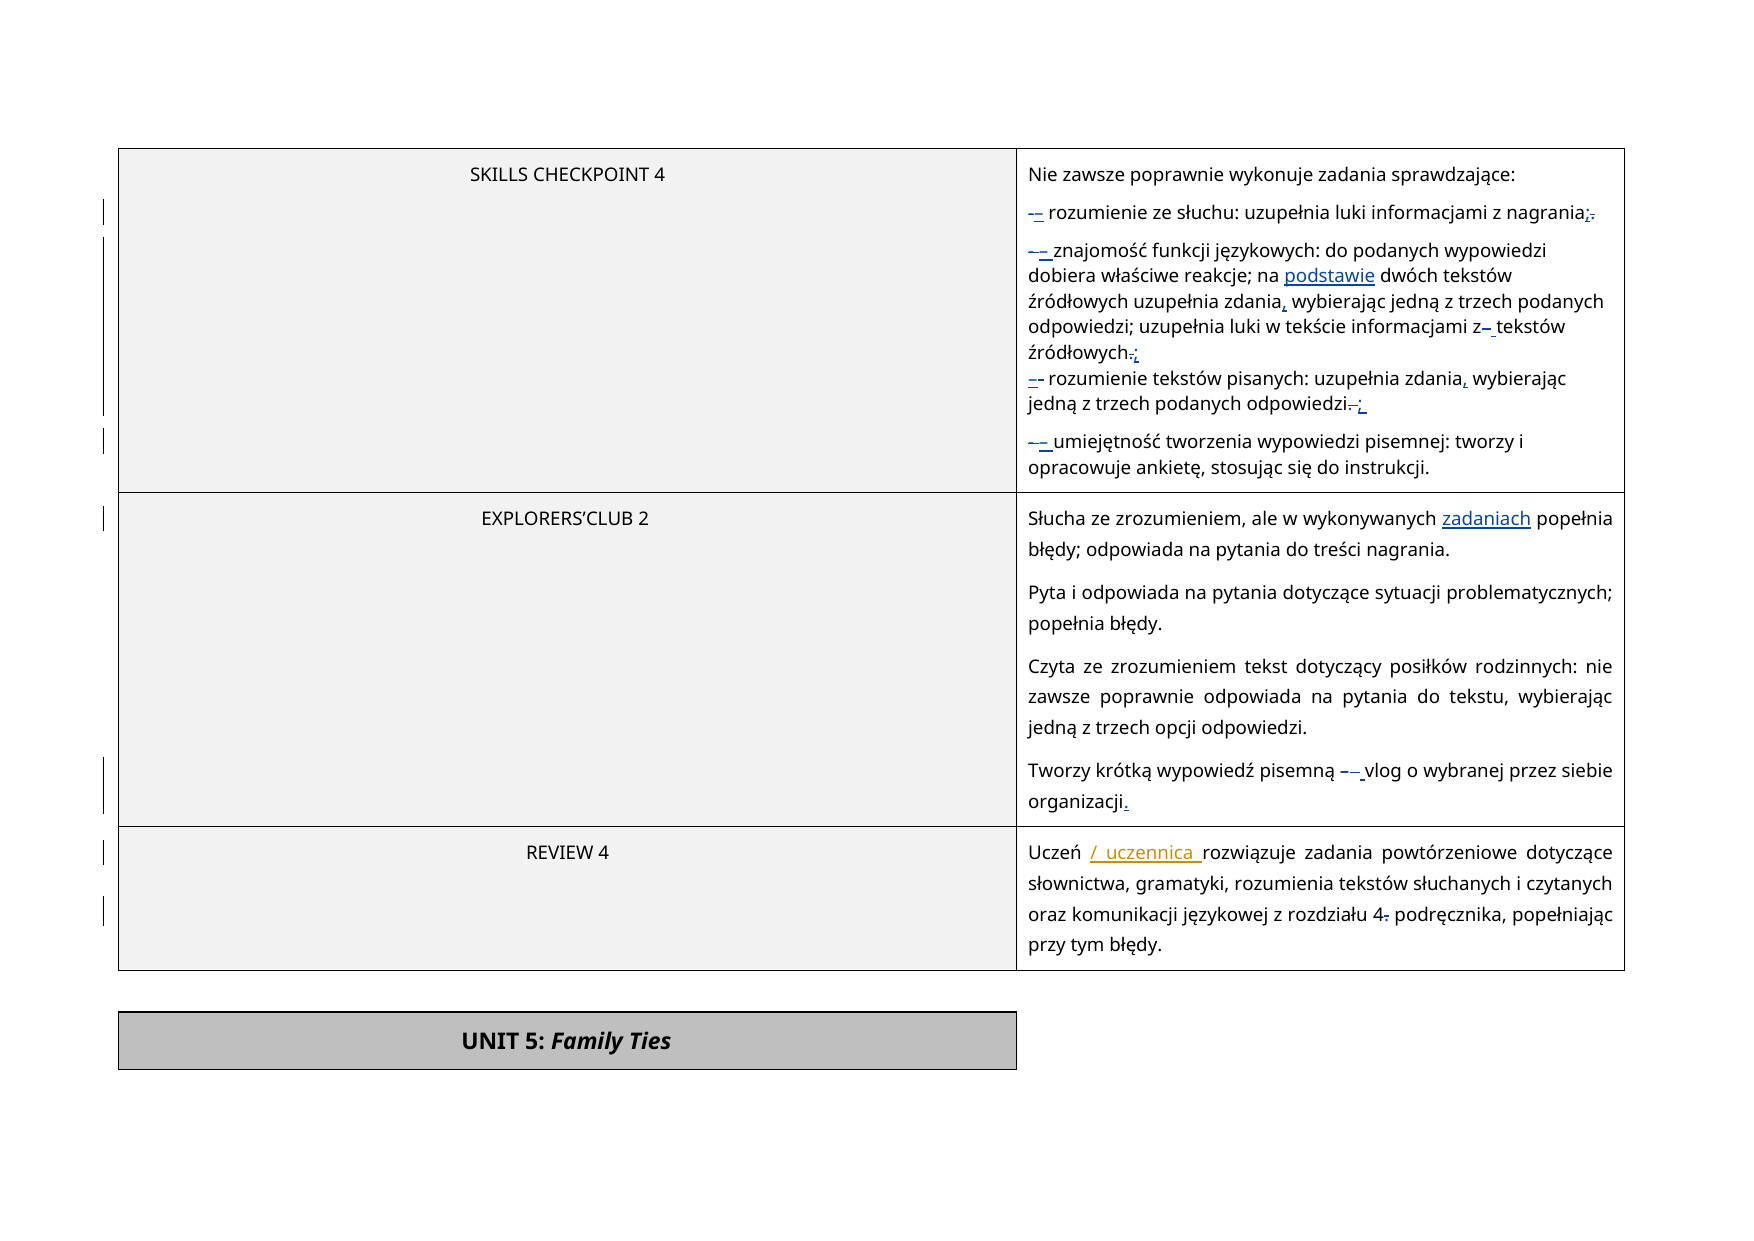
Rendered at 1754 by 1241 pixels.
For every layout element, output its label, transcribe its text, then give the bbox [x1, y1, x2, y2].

table_cell SKILLS CHECKPOINT 4 [119, 149, 1016, 492]
table_cell REVIEW 4 [119, 827, 1016, 969]
table_cell Słucha ze zrozumieniem, ale w wykonywanych zadaniach popełnia błędy; odpowiada na pytania do treści nagrania. Pyta i odpowiada na pytania dotyczące sytuacji problematycznych; popełnia błędy. Czyta ze zrozumieniem tekst dotyczący posiłków rodzinnych: nie zawsze poprawnie odpowiada na pytania do tekstu, wybierając jedną z trzech opcji odpowiedzi. Tworzy krótką wypowiedź pisemną – vlog o wybranej przez siebie organizacji. [1017, 493, 1624, 826]
table_header UNIT 5: Family Ties [119, 1013, 1016, 1069]
table_cell EXPLORERS’CLUB 2 [119, 493, 1016, 826]
table_cell Nie zawsze poprawnie wykonuje zadania sprawdzające: – rozumienie ze słuchu: uzupełnia luki informacjami z nagrania; – znajomość funkcji językowych: do podanych wypowiedzi dobiera właściwe reakcje; na podstawie dwóch tekstów źródłowych uzupełnia zdania, wybierając jedną z trzech podanych odpowiedzi; uzupełnia luki w tekście informacjami z tekstów źródłowych; – rozumienie tekstów pisanych: uzupełnia zdania, wybierając jedną z trzech podanych odpowiedzi; – umiejętność tworzenia wypowiedzi pisemnej: tworzy i opracowuje ankietę, stosując się do instrukcji. [1017, 149, 1624, 492]
table_cell Uczeń / uczennica rozwiązuje zadania powtórzeniowe dotyczące słownictwa, gramatyki, rozumienia tekstów słuchanych i czytanych oraz komunikacji językowej z rozdziału 4 podręcznika, popełniając przy tym błędy. [1017, 827, 1624, 969]
